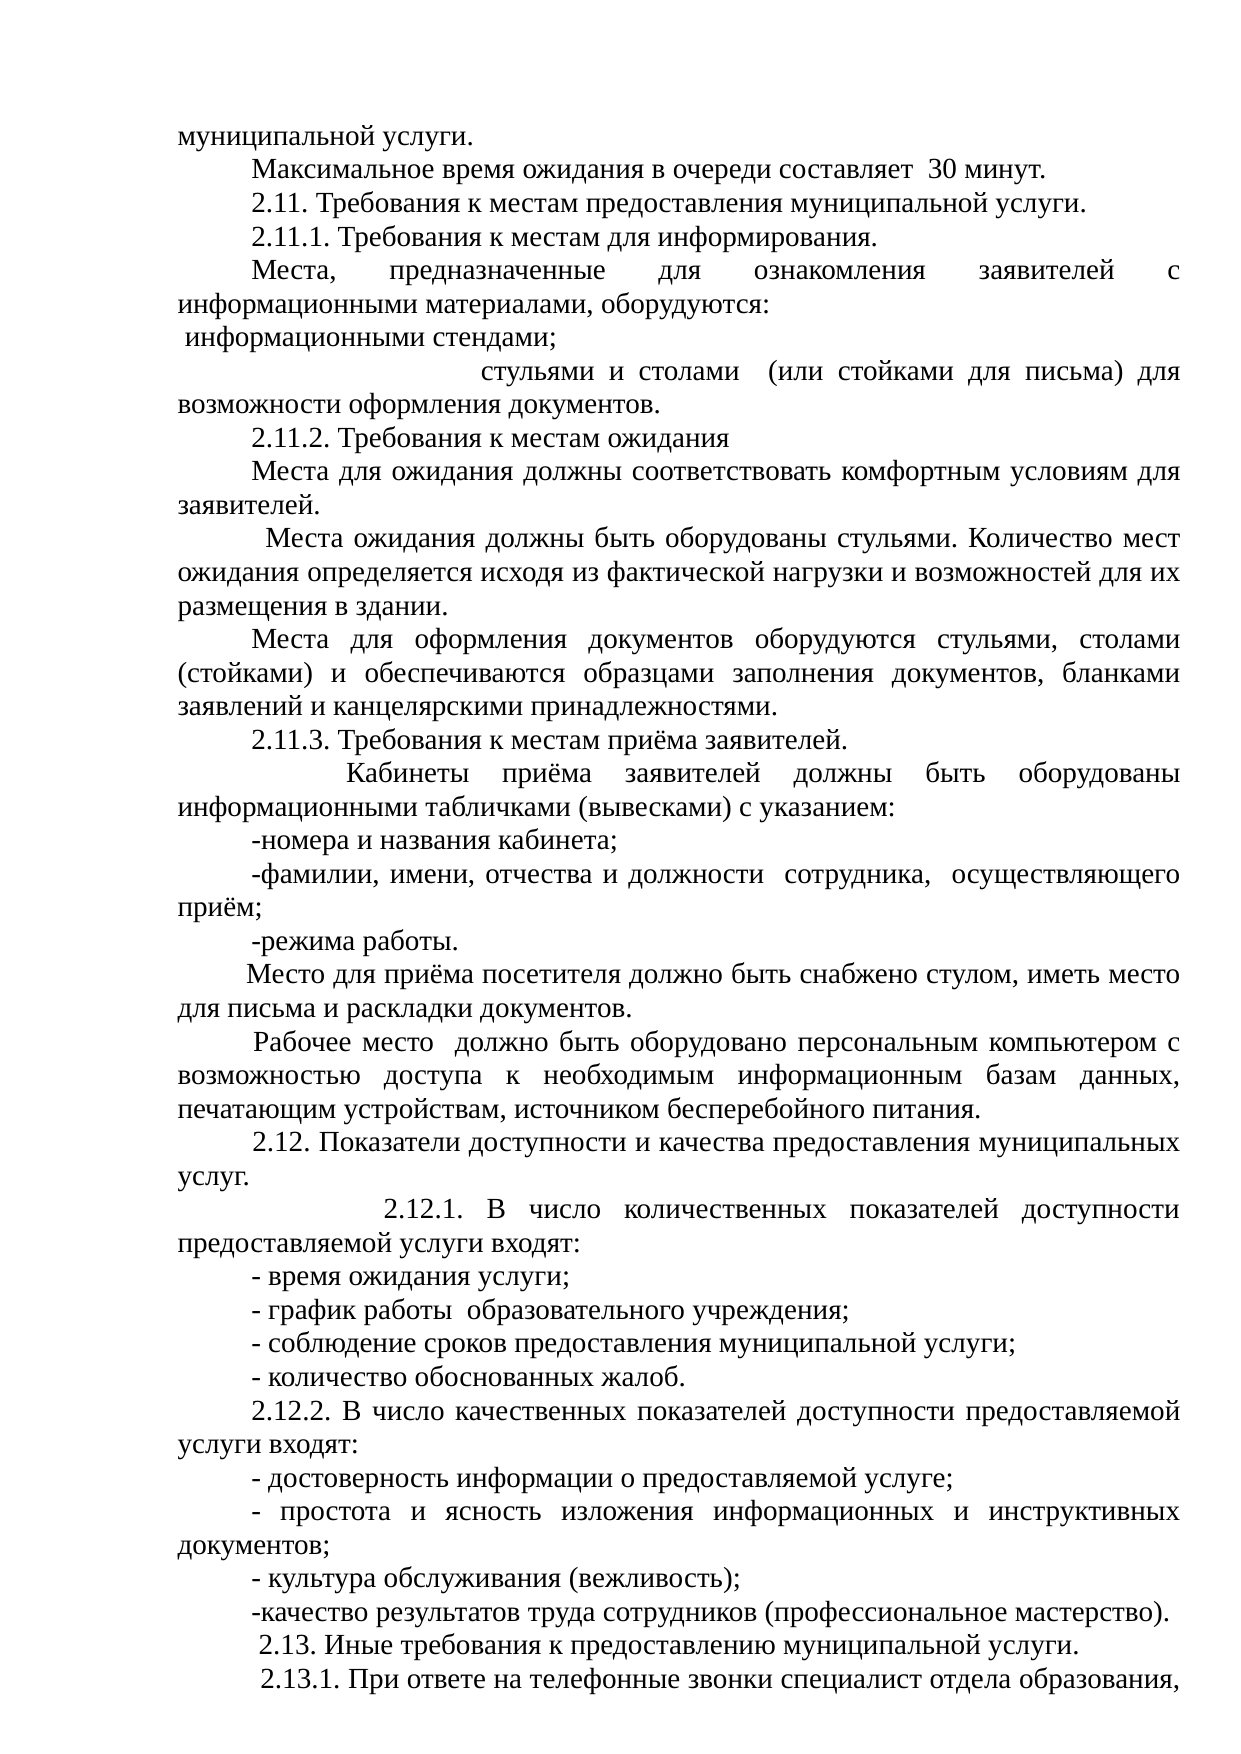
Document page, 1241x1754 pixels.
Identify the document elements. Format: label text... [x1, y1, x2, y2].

text 2.12. Показатели доступности и качества предоставления муниципальных услуг. [177, 1124, 1181, 1191]
text -режима работы. [177, 923, 1181, 957]
text - количество обоснованных жалоб. [177, 1359, 1181, 1393]
text - график работы образовательного учреждения; [177, 1292, 1181, 1326]
text - время ожидания услуги; [177, 1258, 1181, 1292]
text -фамилии, имени, отчества и должности сотрудника, осуществляющего приём; [177, 856, 1181, 923]
list стульями и столами (или стойками для письма) для возможности оформления документов. [177, 353, 1181, 420]
text 2.12.2. В число качественных показателей доступности предоставляемой услуги входят: [177, 1393, 1181, 1460]
text Максимальное время ожидания в очереди составляет 30 минут. [177, 152, 1181, 185]
text Места для оформления документов оборудуются стульями, столами (стойками) и обеспечиваются образцами заполнения документов, бланками заявлений и канцелярскими принадлежностями. [177, 621, 1181, 722]
text Места для ожидания должны соответствовать комфортным условиям для заявителей. [177, 453, 1181, 521]
text - достоверность информации о предоставляемой услуге; [177, 1460, 1181, 1493]
text 2.11.2. Требования к местам ожидания [177, 420, 1181, 453]
text - простота и ясность изложения информационных и инструктивных документов; [177, 1493, 1181, 1560]
text 2.11.3. Требования к местам приёма заявителей. [177, 722, 1181, 755]
text 2.13. Иные требования к предоставлению муниципальной услуги. [177, 1627, 1181, 1661]
text Места ожидания должны быть оборудованы стульями. Количество мест ожидания определяется исходя из фактической нагрузки и возможностей для их размещения в здании. [177, 521, 1181, 621]
text -качество результатов труда сотрудников (профессиональное мастерство). [177, 1594, 1181, 1627]
text Место для приёма посетителя должно быть снабжено стулом, иметь место для письма и раскладки документов. [177, 957, 1181, 1024]
text 2.13.1. При ответе на телефонные звонки специалист отдела образования, [192, 1661, 1181, 1694]
text муниципальной услуги. [177, 118, 1181, 152]
text Рабочее место должно быть оборудовано персональным компьютером с возможностью доступа к необходимым информационным базам данных, печатающим устройствам, источником бесперебойного питания. [177, 1024, 1181, 1124]
text - соблюдение сроков предоставления муниципальной услуги; [177, 1326, 1181, 1359]
text 2.12.1. В число количественных показателей доступности предоставляемой услуги входят: [177, 1191, 1181, 1258]
text -номера и названия кабинета; [177, 822, 1181, 856]
text Кабинеты приёма заявителей должны быть оборудованы информационными табличками (вывесками) с указанием: [177, 755, 1181, 822]
text - культура обслуживания (вежливость); [177, 1560, 1181, 1594]
list информационными стендами; [121, 319, 1181, 353]
text 2.11. Требования к местам предоставления муниципальной услуги. [177, 185, 1181, 219]
text Места, предназначенные для ознакомления заявителей с информационными материалами, оборудуются: [177, 252, 1181, 319]
text 2.11.1. Требования к местам для информирования. [177, 219, 1181, 252]
